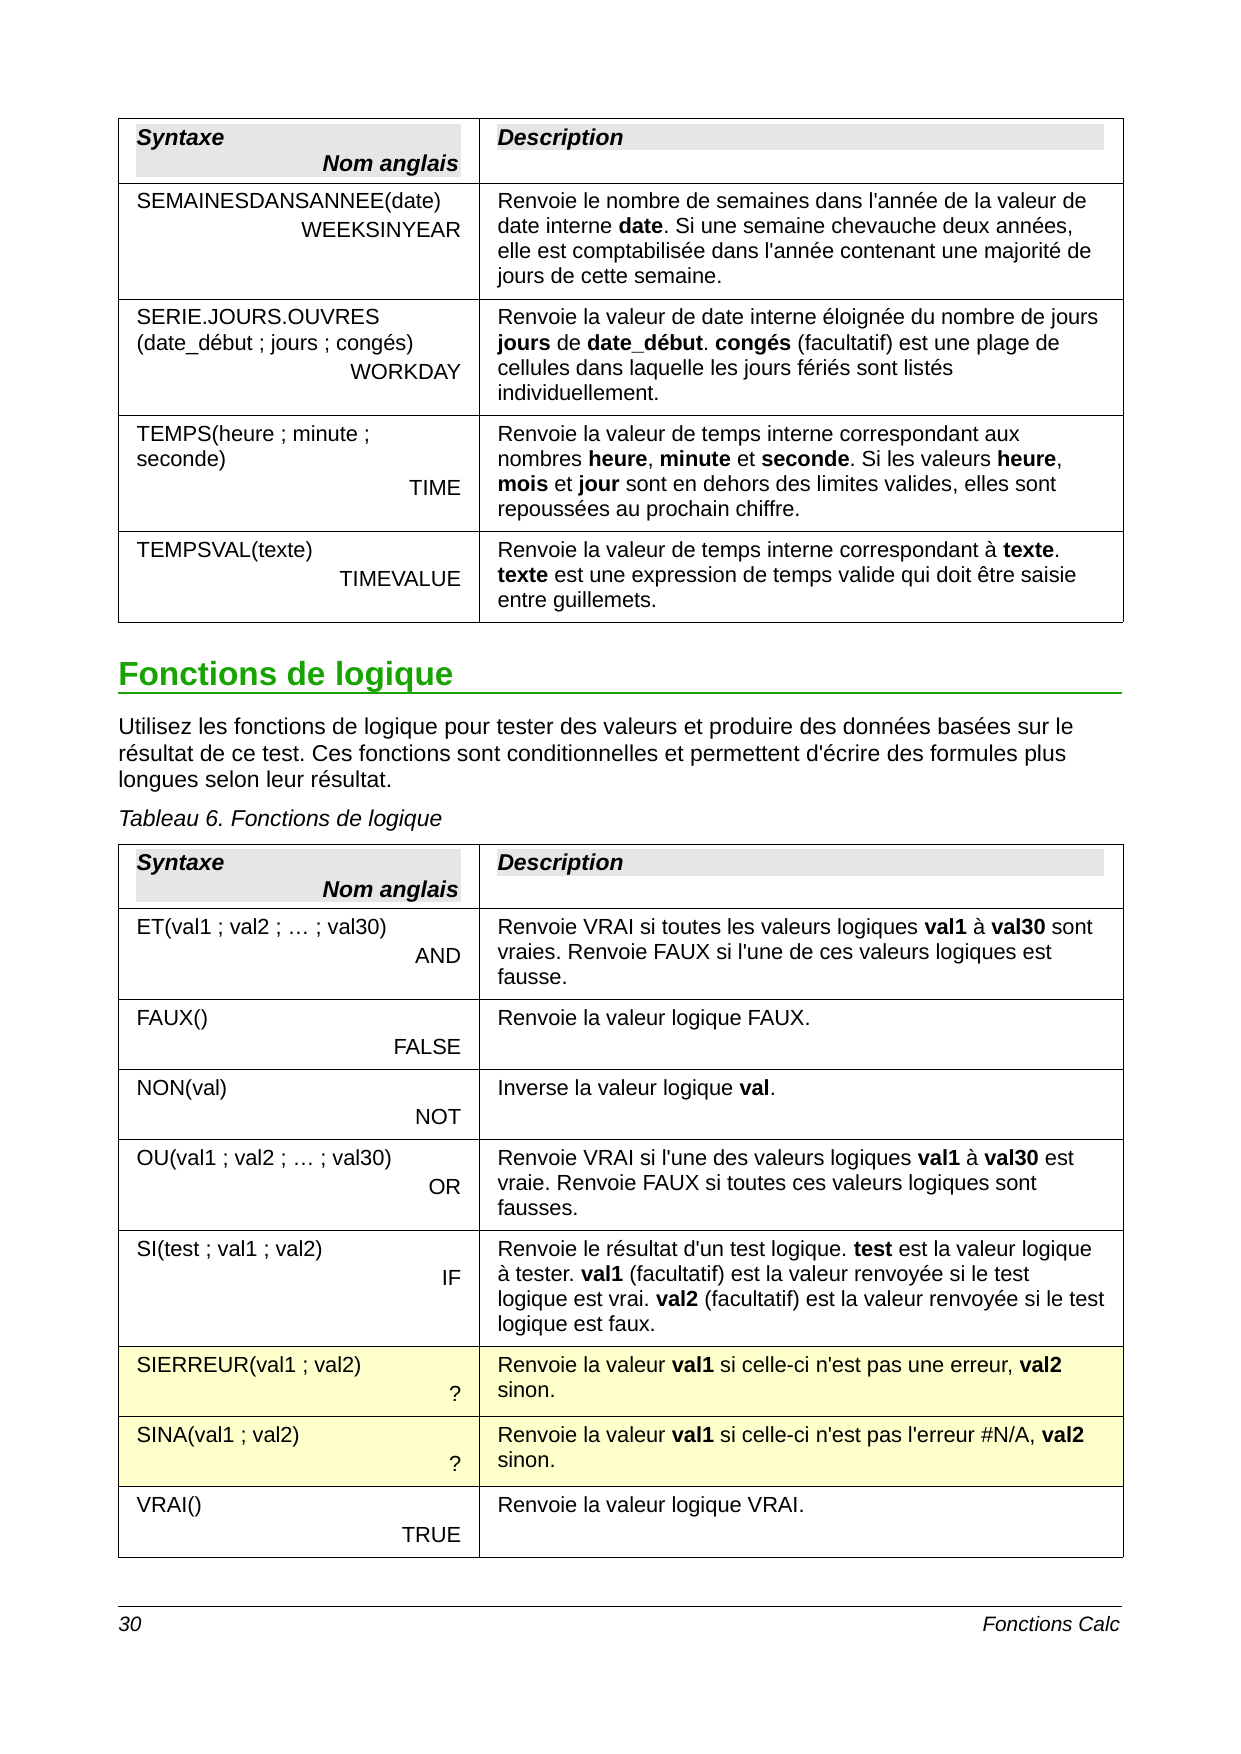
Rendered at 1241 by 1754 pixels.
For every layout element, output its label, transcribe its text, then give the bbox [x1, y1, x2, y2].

table_cell Renvoie la valeur de temps interne correspondant aux nombres heure, minute et seconde. Si les valeurs heure, mois et jour sont en dehors des limites valides, elles sont repoussées au prochain chiffre. [480, 416, 1123, 531]
table_cell TEMPSVAL(texte) TIMEVALUE [119, 532, 479, 622]
table_cell SERIE.JOURS.OUVRES (date_début ; jours ; congés) WORKDAY [119, 300, 479, 415]
table_cell Renvoie la valeur val1 si celle-ci n'est pas l'erreur #N/A, val2 sinon. [480, 1417, 1123, 1486]
table_cell TEMPS(heure ; minute ; seconde) TIME [119, 416, 479, 531]
table_cell Renvoie VRAI si toutes les valeurs logiques val1 à val30 sont vraies. Renvoie FAUX si l'une de ces valeurs logiques est fausse. [480, 909, 1123, 999]
table_cell Renvoie le nombre de semaines dans l'année de la valeur de date interne date. Si une semaine chevauche deux années, elle est comptabilisée dans l'année contenant une majorité de jours de cette semaine. [480, 184, 1123, 298]
table_cell Renvoie la valeur de temps interne correspondant à texte. texte est une expression de temps valide qui doit être saisie entre guillemets. [480, 532, 1123, 622]
table_cell Renvoie le résultat d'un test logique. test est la valeur logique à tester. val1 (facultatif) est la valeur renvoyée si le test logique est vrai. val2 (facultatif) est la valeur renvoyée si le test logique est faux. [480, 1231, 1123, 1346]
table_cell SINA(val1 ; val2) ? [119, 1417, 479, 1486]
table_header Syntaxe Nom anglais [119, 845, 479, 908]
table_cell SIERREUR(val1 ; val2) ? [119, 1347, 479, 1416]
table_cell Renvoie la valeur val1 si celle-ci n'est pas une erreur, val2 sinon. [480, 1347, 1123, 1416]
text Tableau 6. Fonctions de logique [118, 805, 1122, 831]
table_cell NON(val) NOT [119, 1070, 479, 1139]
table_cell Inverse la valeur logique val. [480, 1070, 1123, 1139]
table_header Syntaxe Nom anglais [119, 119, 479, 182]
text Utilisez les fonctions de logique pour tester des valeurs et produire des données basées sur le résultat de ce test. Ces fonctions sont conditionnelles et permettent d'écrire des formules plus longues selon leur résultat. [118, 713, 1122, 792]
table_cell Renvoie la valeur de date interne éloignée du nombre de jours jours de date_début. congés (facultatif) est une plage de cellules dans laquelle les jours fériés sont listés individuellement. [480, 300, 1123, 415]
subtitle Fonctions de logique [118, 654, 1122, 692]
table_cell SI(test ; val1 ; val2) IF [119, 1231, 479, 1346]
table_cell Renvoie VRAI si l'une des valeurs logiques val1 à val30 est vraie. Renvoie FAUX si toutes ces valeurs logiques sont fausses. [480, 1140, 1123, 1230]
table_cell Renvoie la valeur logique FAUX. [480, 1000, 1123, 1069]
table_cell OU(val1 ; val2 ; … ; val30) OR [119, 1140, 479, 1230]
table_cell ET(val1 ; val2 ; … ; val30) AND [119, 909, 479, 999]
table_cell SEMAINESDANSANNEE(date) WEEKSINYEAR [119, 184, 479, 298]
table_cell FAUX() FALSE [119, 1000, 479, 1069]
table_header Description [480, 119, 1123, 182]
table_cell Renvoie la valeur logique VRAI. [480, 1487, 1123, 1557]
table_header Description [480, 845, 1123, 908]
table_cell VRAI() TRUE [119, 1487, 479, 1557]
